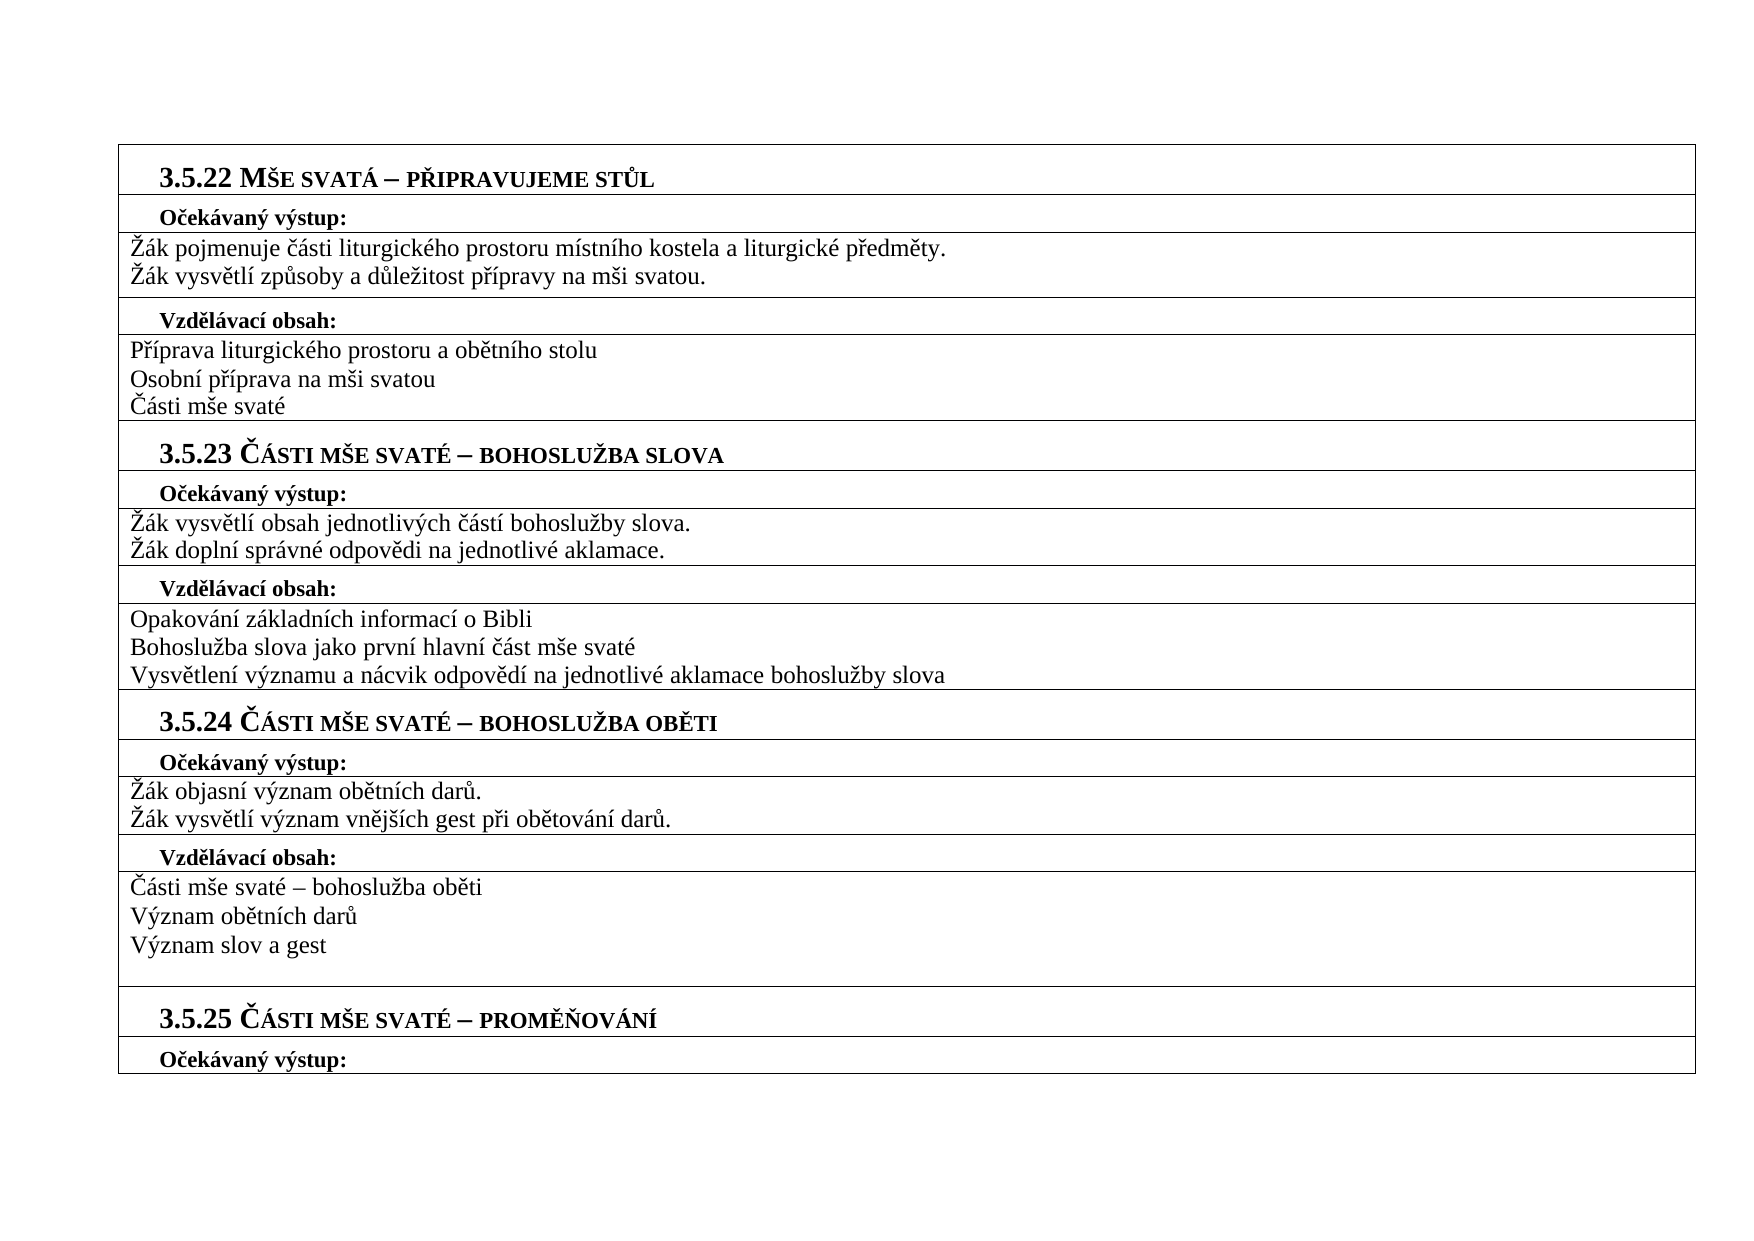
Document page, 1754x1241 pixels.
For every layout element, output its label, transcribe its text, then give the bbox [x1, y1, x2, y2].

table_cell Opakování základních informací o Bibli Bohoslužba slova jako první hlavní část mše svaté Vysvětlení významu a nácvik odpovědí na jednotlivé aklamace bohoslužby slova [119, 604, 1695, 689]
table_cell Vzdělávací obsah: [119, 835, 1695, 871]
table_cell 3.5.25 ČÁSTI MŠE SVATÉ – PROMĚŇOVÁNÍ [119, 987, 1695, 1036]
table_cell Příprava liturgického prostoru a obětního stolu Osobní příprava na mši svatou Části mše svaté [119, 335, 1695, 420]
table_cell Očekávaný výstup: [119, 1037, 1695, 1073]
table_cell Žák vysvětlí obsah jednotlivých částí bohoslužby slova. Žák doplní správné odpovědi na jednotlivé aklamace. [119, 509, 1695, 565]
table_cell Žák pojmenuje části liturgického prostoru místního kostela a liturgické předměty. Žák vysvětlí způsoby a důležitost přípravy na mši svatou. [119, 233, 1695, 297]
table_cell 3.5.23 ČÁSTI MŠE SVATÉ – BOHOSLUŽBA SLOVA [119, 421, 1695, 470]
table_cell Vzdělávací obsah: [119, 566, 1695, 603]
table_cell Žák objasní význam obětních darů. Žák vysvětlí význam vnějších gest při obětování darů. [119, 777, 1695, 834]
table_header 3.5.22 MŠE SVATÁ – PŘIPRAVUJEME STŮL [119, 145, 1695, 194]
table_cell Očekávaný výstup: [119, 740, 1695, 776]
table_cell Vzdělávací obsah: [119, 298, 1695, 334]
table_cell 3.5.24 ČÁSTI MŠE SVATÉ – BOHOSLUŽBA OBĚTI [119, 690, 1695, 739]
table_cell Části mše svaté – bohoslužba oběti Význam obětních darů Význam slov a gest [119, 872, 1695, 986]
table_cell Očekávaný výstup: [119, 471, 1695, 508]
table_cell Očekávaný výstup: [119, 195, 1695, 232]
